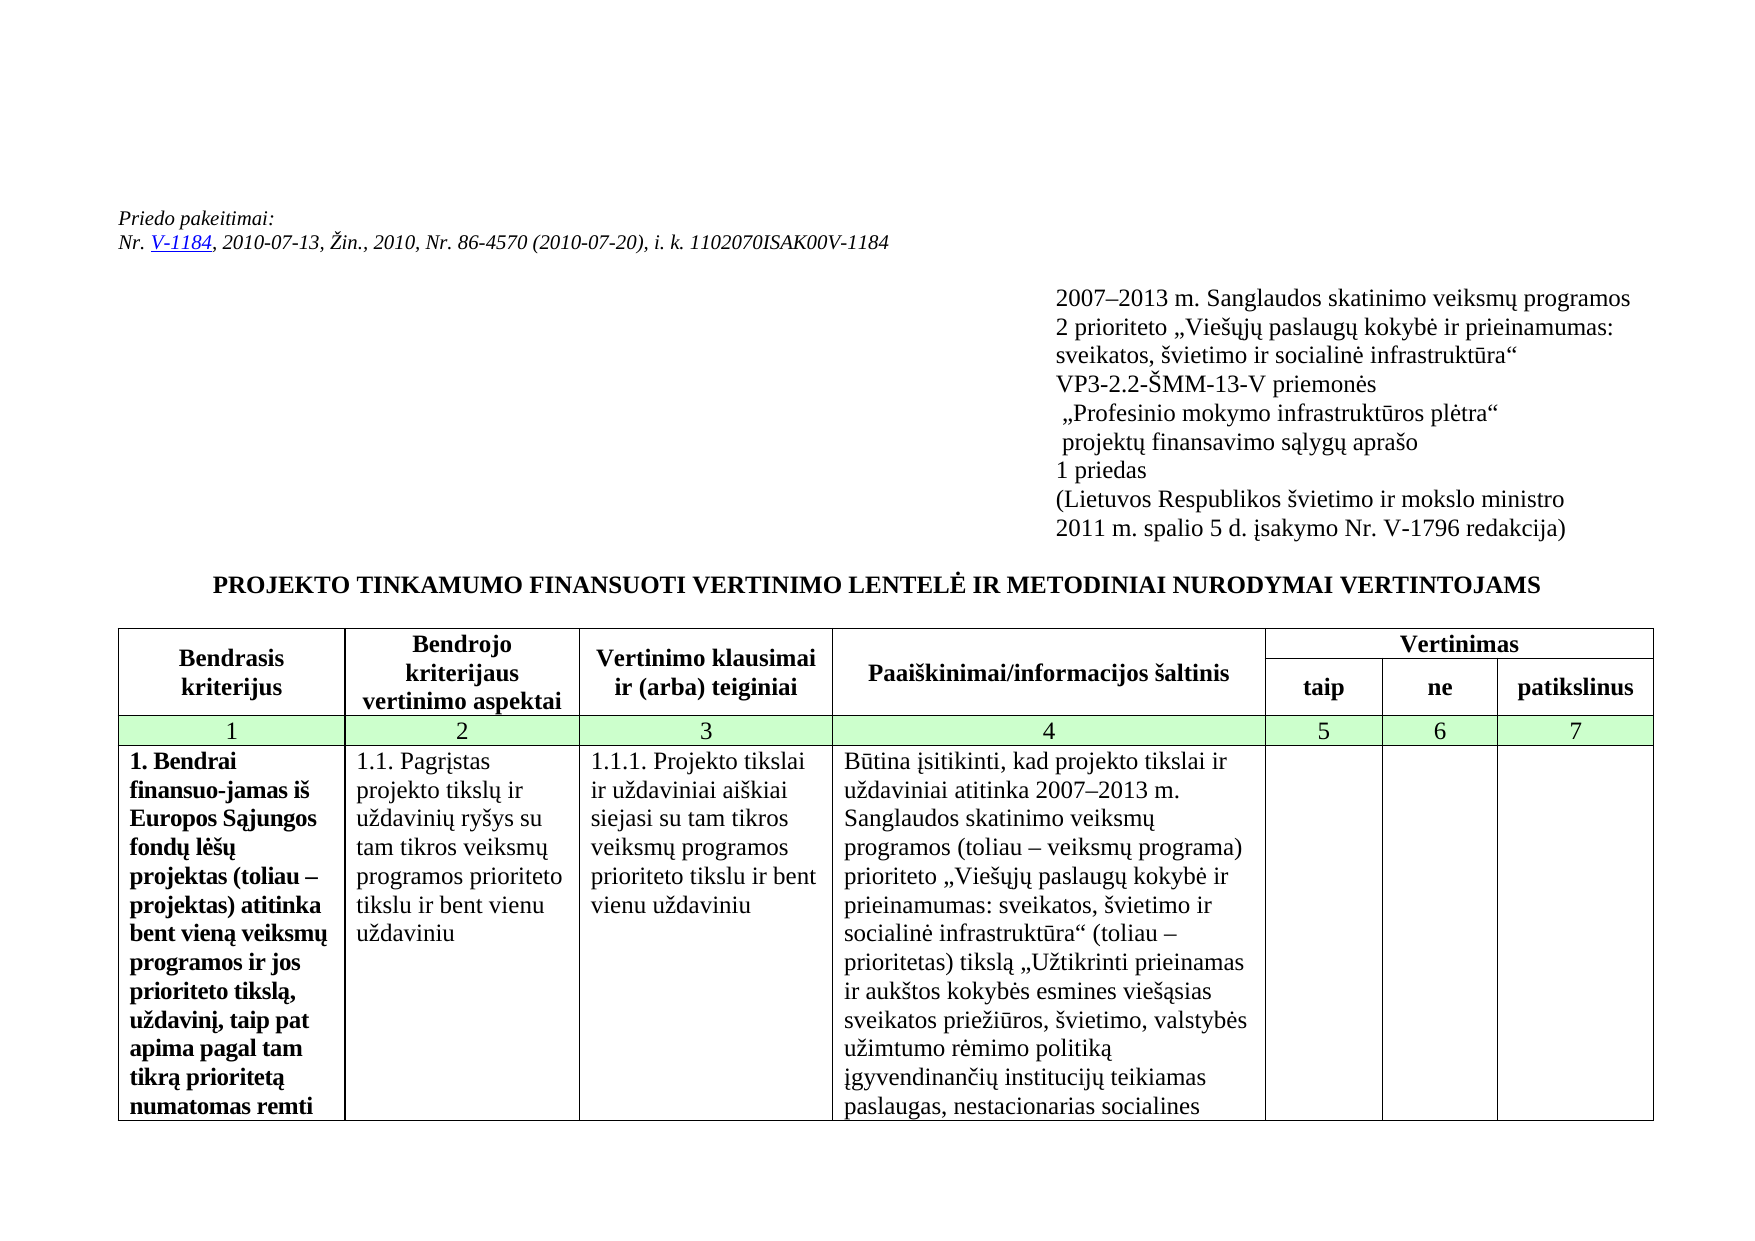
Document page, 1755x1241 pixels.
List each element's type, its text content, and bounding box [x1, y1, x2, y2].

table_cell [1266, 746, 1382, 1120]
text (Lietuvos Respublikos švietimo ir mokslo ministro [1056, 484, 1636, 513]
table_cell 5 [1266, 716, 1382, 745]
text 2011 m. spalio 5 d. įsakymo Nr. V-1796 redakcija) [1056, 513, 1636, 542]
text VP3-2.2-ŠMM-13-V priemonės [1056, 369, 1636, 398]
table_cell 1. Bendrai finansuo-jamas iš Europos Sąjungos fondų lėšų projektas (toliau – projektas) atitinka bent vieną veiksmų programos ir jos prioriteto tikslą, uždavinį, taip pat apima pagal tam tikrą prioritetą numatomas remti [119, 746, 344, 1120]
table_header Paaiškinimai/informacijos šaltinis [833, 629, 1265, 715]
table_header Bendrasis kriterijus [119, 629, 344, 715]
table_cell 1.1.1. Projekto tikslai ir uždaviniai aiškiai siejasi su tam tikros veiksmų programos prioriteto tikslu ir bent vienu uždaviniu [580, 746, 832, 1120]
text Nr. V-1184, 2010-07-13, Žin., 2010, Nr. 86-4570 (2010-07-20), i. k. 1102070ISAK00V-1184 [118, 230, 1636, 254]
table_cell 7 [1498, 716, 1653, 745]
table_header Vertinimo klausimai ir (arba) teiginiai [580, 629, 832, 715]
table_cell patikslinus [1498, 659, 1653, 715]
table_cell 1 [119, 716, 344, 745]
text projektų finansavimo sąlygų aprašo [1056, 427, 1636, 455]
table_cell ne [1383, 659, 1497, 715]
table_header Bendrojo kriterijaus vertinimo aspektai [346, 629, 579, 715]
text sveikatos, švietimo ir socialinė infrastruktūra“ [1056, 340, 1636, 369]
table_cell Būtina įsitikinti, kad projekto tikslai ir uždaviniai atitinka 2007–2013 m. Sanglaudos skatinimo veiksmų programos (toliau – veiksmų programa) prioriteto „Viešųjų paslaugų kokybė ir prieinamumas: sveikatos, švietimo ir socialinė infrastruktūra“ (toliau – prioritetas) tikslą „Užtikrinti prieinamas ir aukštos kokybės esmines viešąsias sveikatos priežiūros, švietimo, valstybės užimtumo rėmimo politiką įgyvendinančių institucijų teikiamas paslaugas, nestacionarias socialines [833, 746, 1265, 1120]
text PROJEKTO TINKAMUMO FINANSUOTI VERTINIMO LENTELĖ IR METODINIAI NURODYMAI VERTINTOJAMS [118, 570, 1636, 599]
table_cell 6 [1383, 716, 1497, 745]
text 2 prioriteto „Viešųjų paslaugų kokybė ir prieinamumas: [1056, 312, 1636, 340]
table_cell [1498, 746, 1653, 1120]
table_header Vertinimas [1266, 629, 1653, 658]
table_cell 3 [580, 716, 832, 745]
table_cell taip [1266, 659, 1382, 715]
text 1 priedas [1056, 455, 1636, 484]
table_cell 1.1. Pagrįstas projekto tikslų ir uždavinių ryšys su tam tikros veiksmų programos prioriteto tikslu ir bent vienu uždaviniu [346, 746, 579, 1120]
table_cell [1383, 746, 1497, 1120]
table_cell 4 [833, 716, 1265, 745]
text Priedo pakeitimai: [118, 206, 1636, 230]
text 2007–2013 m. Sanglaudos skatinimo veiksmų programos [1056, 283, 1636, 312]
text „Profesinio mokymo infrastruktūros plėtra“ [1056, 398, 1636, 427]
table_cell 2 [346, 716, 579, 745]
